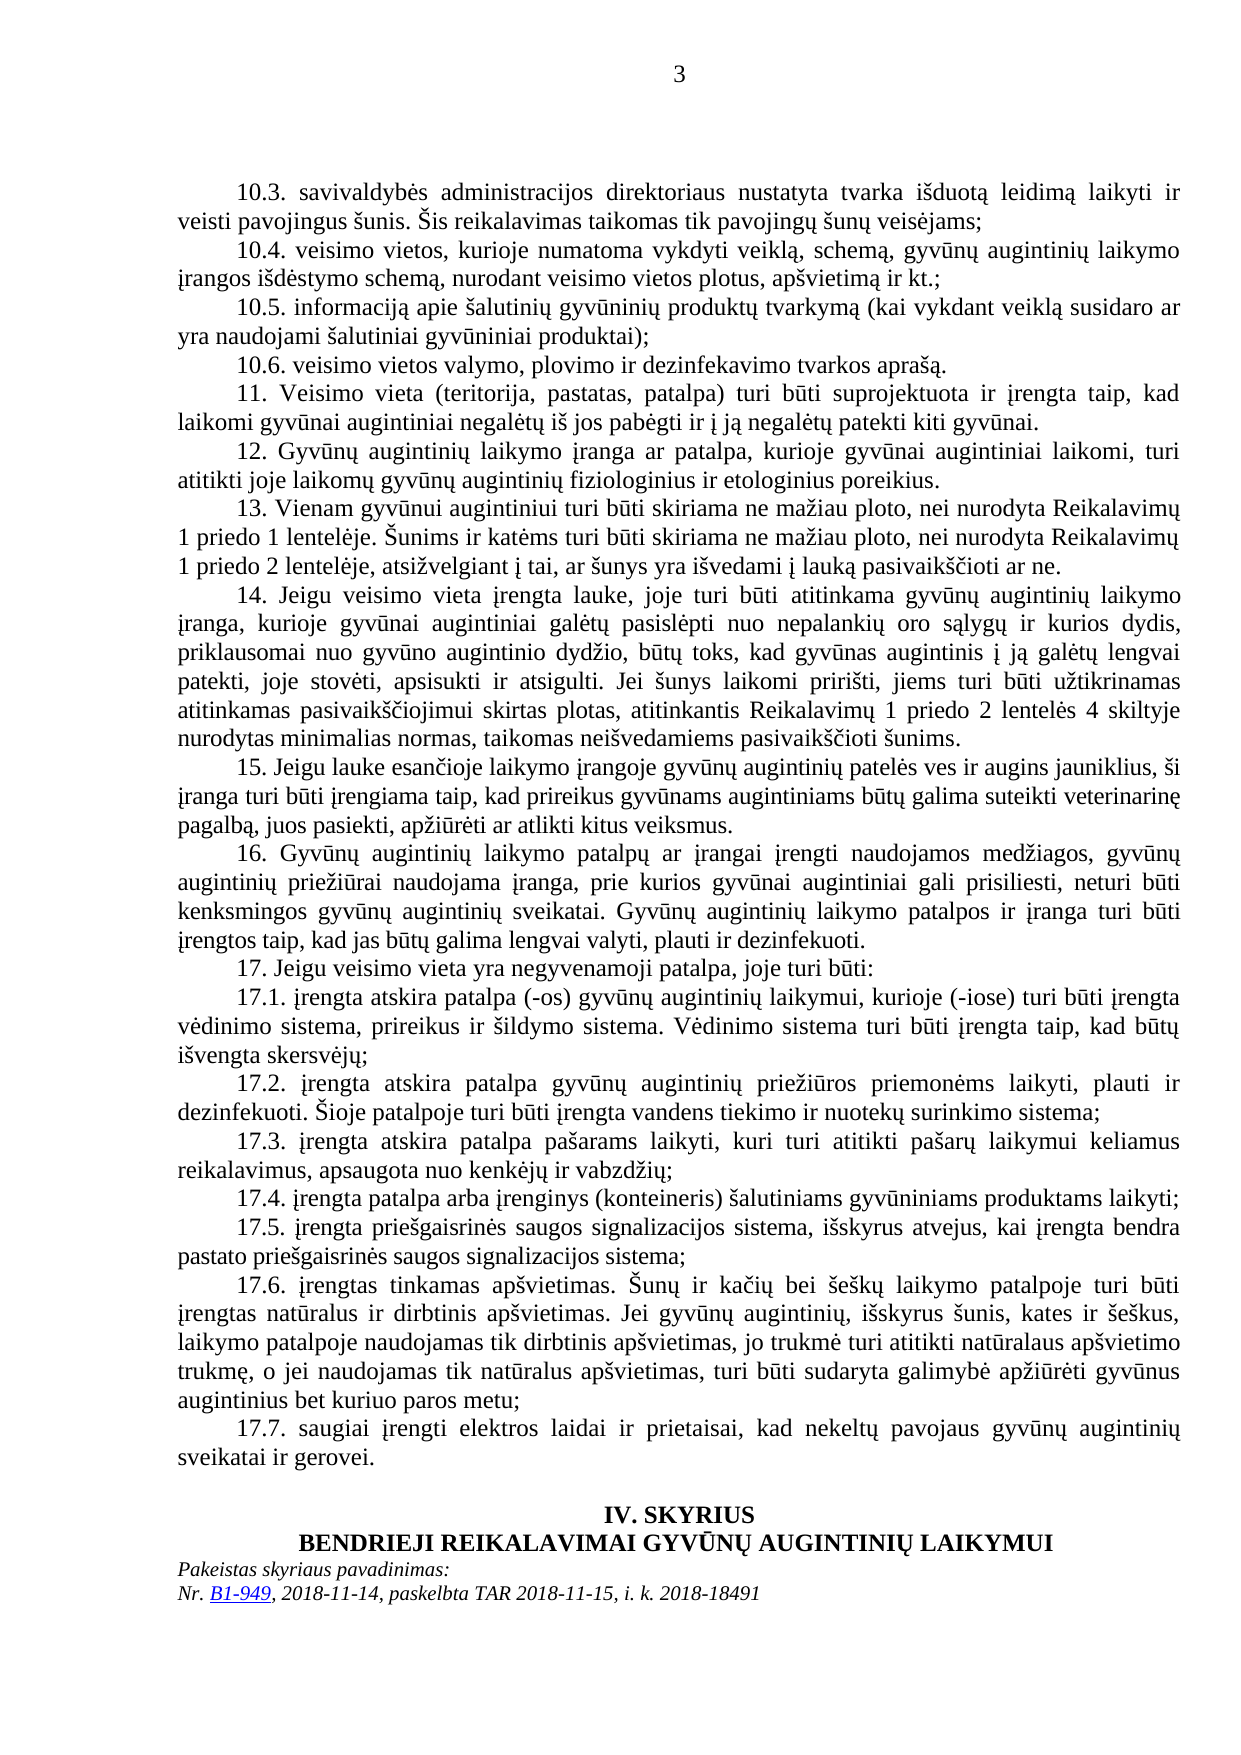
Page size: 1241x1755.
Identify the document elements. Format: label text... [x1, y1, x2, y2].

text 17.3. įrengta atskira patalpa pašarams laikyti, kuri turi atitikti pašarų laikymui keliamus reikalavimus, apsaugota nuo kenkėjų ir vabzdžių; [177, 1126, 1181, 1183]
text Pakeistas skyriaus pavadinimas: [177, 1557, 1181, 1581]
text 12. Gyvūnų augintinių laikymo įranga ar patalpa, kurioje gyvūnai augintiniai laikomi, turi atitikti joje laikomų gyvūnų augintinių fiziologinius ir etologinius poreikius. [177, 436, 1181, 493]
text 10.4. veisimo vietos, kurioje numatoma vykdyti veiklą, schemą, gyvūnų augintinių laikymo įrangos išdėstymo schemą, nurodant veisimo vietos plotus, apšvietimą ir kt.; [177, 235, 1181, 292]
text 17.4. įrengta patalpa arba įrenginys (konteineris) šalutiniams gyvūniniams produktams laikyti; [177, 1183, 1181, 1212]
text 10.6. veisimo vietos valymo, plovimo ir dezinfekavimo tvarkos aprašą. [177, 350, 1181, 378]
text 17.5. įrengta priešgaisrinės saugos signalizacijos sistema, išskyrus atvejus, kai įrengta bendra pastato priešgaisrinės saugos signalizacijos sistema; [177, 1212, 1181, 1270]
text 17.1. įrengta atskira patalpa (-os) gyvūnų augintinių laikymui, kurioje (-iose) turi būti įrengta vėdinimo sistema, prireikus ir šildymo sistema. Vėdinimo sistema turi būti įrengta taip, kad būtų išvengta skersvėjų; [177, 982, 1181, 1068]
text 10.3. savivaldybės administracijos direktoriaus nustatyta tvarka išduotą leidimą laikyti ir veisti pavojingus šunis. Šis reikalavimas taikomas tik pavojingų šunų veisėjams; [177, 177, 1181, 235]
text 11. Veisimo vieta (teritorija, pastatas, patalpa) turi būti suprojektuota ir įrengta taip, kad laikomi gyvūnai augintiniai negalėtų iš jos pabėgti ir į ją negalėtų patekti kiti gyvūnai. [177, 378, 1181, 436]
text 13. Vienam gyvūnui augintiniui turi būti skiriama ne mažiau ploto, nei nurodyta Reikalavimų 1 priedo 1 lentelėje. Šunims ir katėms turi būti skiriama ne mažiau ploto, nei nurodyta Reikalavimų 1 priedo 2 lentelėje, atsižvelgiant į tai, ar šunys yra išvedami į lauką pasivaikščioti ar ne. [177, 493, 1181, 580]
text IV. SKYRIUS BENDRIEJI REIKALAVIMAI GYVŪNŲ AUGINTINIŲ LAIKYMUI [177, 1500, 1181, 1557]
text 10.5. informaciją apie šalutinių gyvūninių produktų tvarkymą (kai vykdant veiklą susidaro ar yra naudojami šalutiniai gyvūniniai produktai); [177, 292, 1181, 350]
text 17. Jeigu veisimo vieta yra negyvenamoji patalpa, joje turi būti: [177, 953, 1181, 982]
text 17.7. saugiai įrengti elektros laidai ir prietaisai, kad nekeltų pavojaus gyvūnų augintinių sveikatai ir gerovei. [177, 1413, 1181, 1471]
text 17.6. įrengtas tinkamas apšvietimas. Šunų ir kačių bei šeškų laikymo patalpoje turi būti įrengtas natūralus ir dirbtinis apšvietimas. Jei gyvūnų augintinių, išskyrus šunis, kates ir šeškus, laikymo patalpoje naudojamas tik dirbtinis apšvietimas, jo trukmė turi atitikti natūralaus apšvietimo trukmę, o jei naudojamas tik natūralus apšvietimas, turi būti sudaryta galimybė apžiūrėti gyvūnus augintinius bet kuriuo paros metu; [177, 1270, 1181, 1413]
text 15. Jeigu lauke esančioje laikymo įrangoje gyvūnų augintinių patelės ves ir augins jauniklius, ši įranga turi būti įrengiama taip, kad prireikus gyvūnams augintiniams būtų galima suteikti veterinarinę pagalbą, juos pasiekti, apžiūrėti ar atlikti kitus veiksmus. [177, 752, 1181, 838]
text 16. Gyvūnų augintinių laikymo patalpų ar įrangai įrengti naudojamos medžiagos, gyvūnų augintinių priežiūrai naudojama įranga, prie kurios gyvūnai augintiniai gali prisiliesti, neturi būti kenksmingos gyvūnų augintinių sveikatai. Gyvūnų augintinių laikymo patalpos ir įranga turi būti įrengtos taip, kad jas būtų galima lengvai valyti, plauti ir dezinfekuoti. [177, 838, 1181, 953]
text Nr. B1-949, 2018-11-14, paskelbta TAR 2018-11-15, i. k. 2018-18491 [177, 1581, 1181, 1605]
text 17.2. įrengta atskira patalpa gyvūnų augintinių priežiūros priemonėms laikyti, plauti ir dezinfekuoti. Šioje patalpoje turi būti įrengta vandens tiekimo ir nuotekų surinkimo sistema; [177, 1068, 1181, 1126]
text 14. Jeigu veisimo vieta įrengta lauke, joje turi būti atitinkama gyvūnų augintinių laikymo įranga, kurioje gyvūnai augintiniai galėtų pasislėpti nuo nepalankių oro sąlygų ir kurios dydis, priklausomai nuo gyvūno augintinio dydžio, būtų toks, kad gyvūnas augintinis į ją galėtų lengvai patekti, joje stovėti, apsisukti ir atsigulti. Jei šunys laikomi pririšti, jiems turi būti užtikrinamas atitinkamas pasivaikščiojimui skirtas plotas, atitinkantis Reikalavimų 1 priedo 2 lentelės 4 skiltyje nurodytas minimalias normas, taikomas neišvedamiems pasivaikščioti šunims. [177, 580, 1181, 752]
